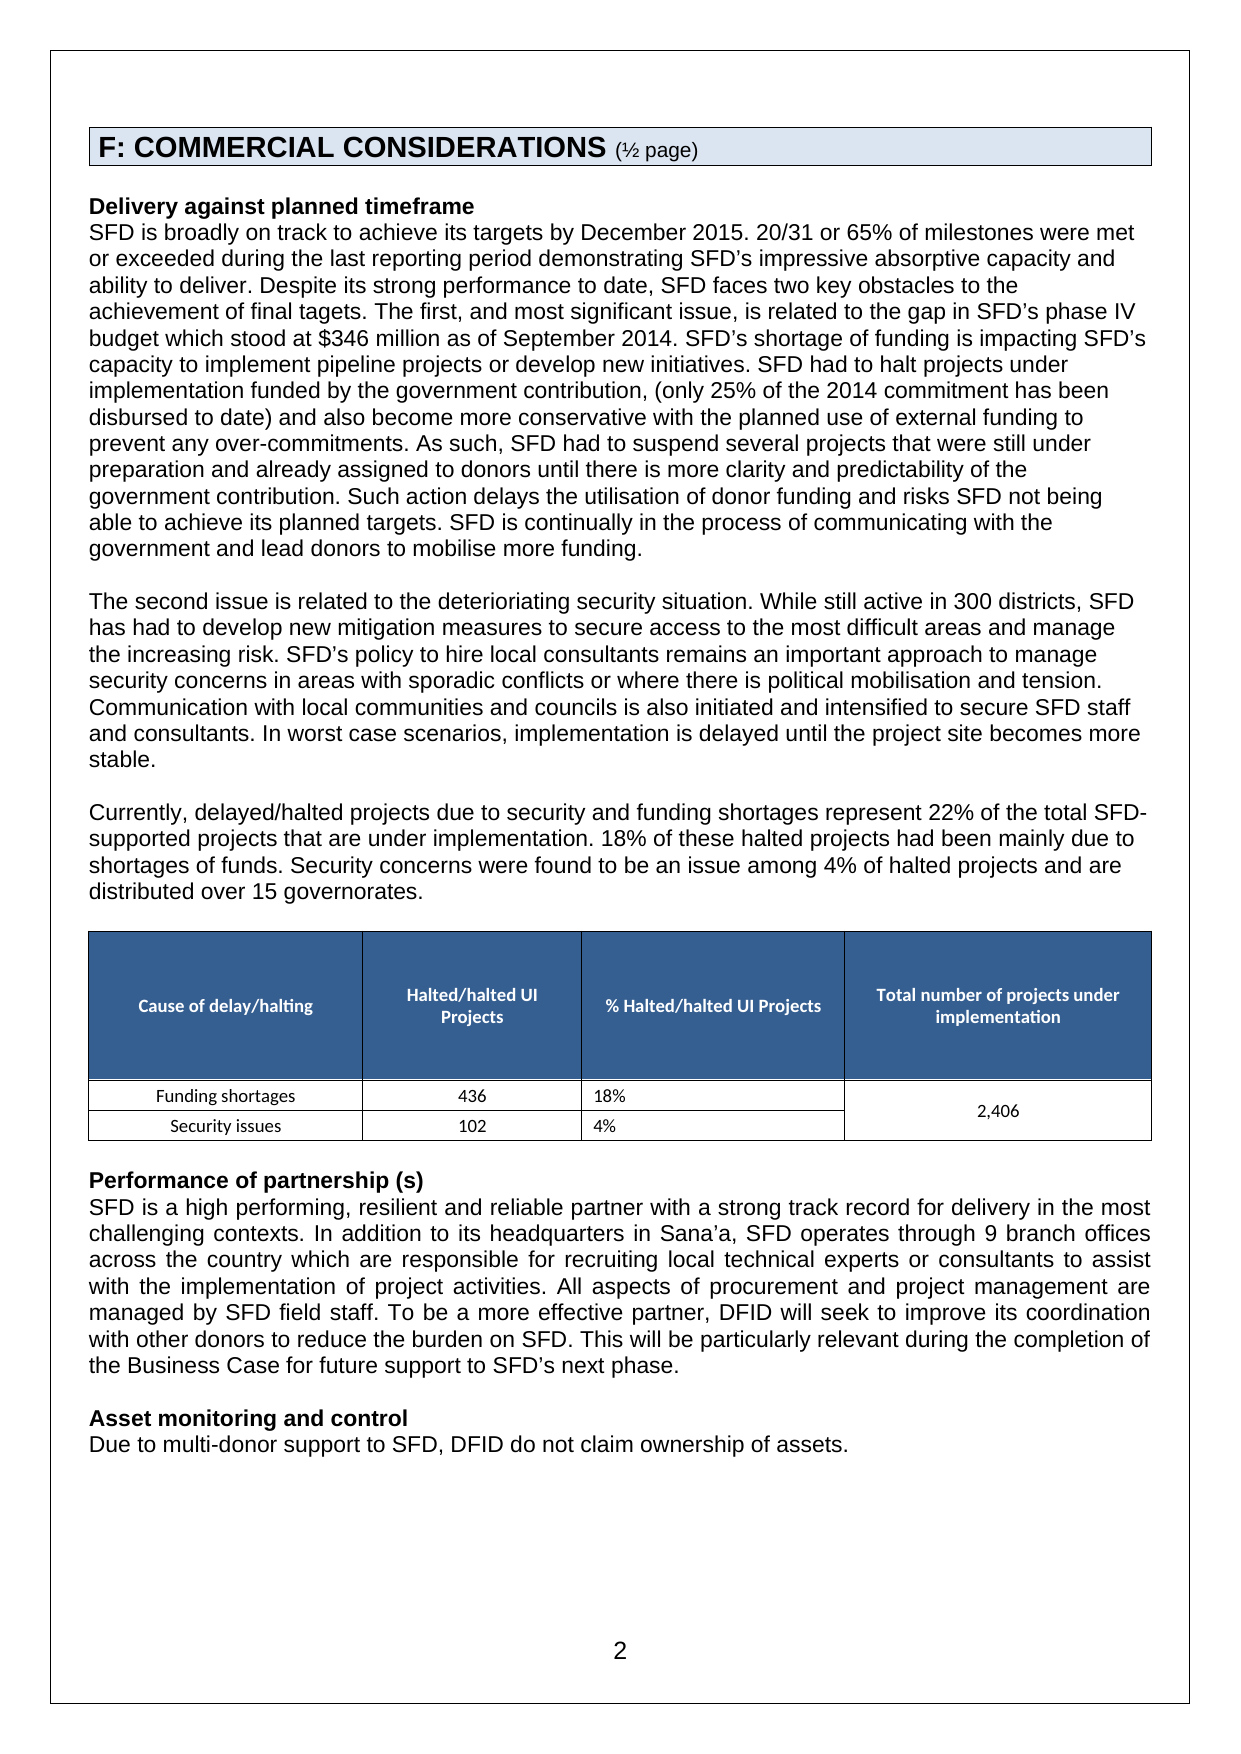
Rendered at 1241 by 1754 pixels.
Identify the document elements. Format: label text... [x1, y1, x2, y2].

text SFD is a high performing, resilient and reliable partner with a strong track record for delivery in the most challenging contexts. In addition to its headquarters in Sana’a, SFD operates through 9 branch offices across the country which are responsible for recruiting local technical experts or consultants to assist with the implementation of project activities. All aspects of procurement and project management are managed by SFD field staff. To be a more effective partner, DFID will seek to improve its coordination with other donors to reduce the burden on SFD. This will be particularly relevant during the completion of the Business Case for future support to SFD’s next phase. [89, 1194, 1152, 1378]
table_cell 436 [363, 1081, 581, 1110]
table_cell Security issues [89, 1111, 362, 1140]
text SFD is broadly on track to achieve its targets by December 2015. 20/31 or 65% of milestones were met or exceeded during the last reporting period demonstrating SFD’s impressive absorptive capacity and ability to deliver. Despite its strong performance to date, SFD faces two key obstacles to the achievement of final tagets. The first, and most significant issue, is related to the gap in SFD’s phase IV budget which stood at $346 million as of September 2014. SFD’s shortage of funding is impacting SFD’s capacity to implement pipeline projects or develop new initiatives. SFD had to halt projects under implementation funded by the government contribution, (only 25% of the 2014 commitment has been disbursed to date) and also become more conservative with the planned use of external funding to prevent any over-commitments. As such, SFD had to suspend several projects that were still under preparation and already assigned to donors until there is more clarity and predictability of the government contribution. Such action delays the utilisation of donor funding and risks SFD not being able to achieve its planned targets. SFD is continually in the process of communicating with the government and lead donors to mobilise more funding. [89, 219, 1152, 562]
text Asset monitoring and control [89, 1404, 1152, 1431]
table_cell 102 [363, 1111, 581, 1140]
text Performance of partnership (s) [89, 1167, 1152, 1194]
table_header Cause of delay/halting [89, 932, 362, 1079]
table_cell 4% [582, 1111, 844, 1140]
text Due to multi-donor support to SFD, DFID do not claim ownership of assets. [89, 1431, 1152, 1457]
table_cell 18% [582, 1081, 844, 1110]
table_header % Halted/halted UI Projects [582, 932, 844, 1079]
text Delivery against planned timeframe [89, 193, 1152, 219]
text Currently, delayed/halted projects due to security and funding shortages represent 22% of the total SFD-supported projects that are under implementation. 18% of these halted projects had been mainly due to shortages of funds. Security concerns were found to be an issue among 4% of halted projects and are distributed over 15 governorates. [89, 799, 1152, 904]
text F: COMMERCIAL CONSIDERATIONS (½ page) [90, 128, 1151, 165]
text The second issue is related to the deterioriating security situation. While still active in 300 districts, SFD has had to develop new mitigation measures to secure access to the most difficult areas and manage the increasing risk. SFD’s policy to hire local consultants remains an important approach to manage security concerns in areas with sporadic conflicts or where there is political mobilisation and tension. Communication with local communities and councils is also initiated and intensified to secure SFD staff and consultants. In worst case scenarios, implementation is delayed until the project site becomes more stable. [89, 588, 1152, 772]
table_cell Funding shortages [89, 1081, 362, 1110]
table_header Halted/halted UI Projects [363, 932, 581, 1079]
table_header Total number of projects under implementation [845, 932, 1151, 1079]
table_cell 2,406 [845, 1081, 1151, 1140]
